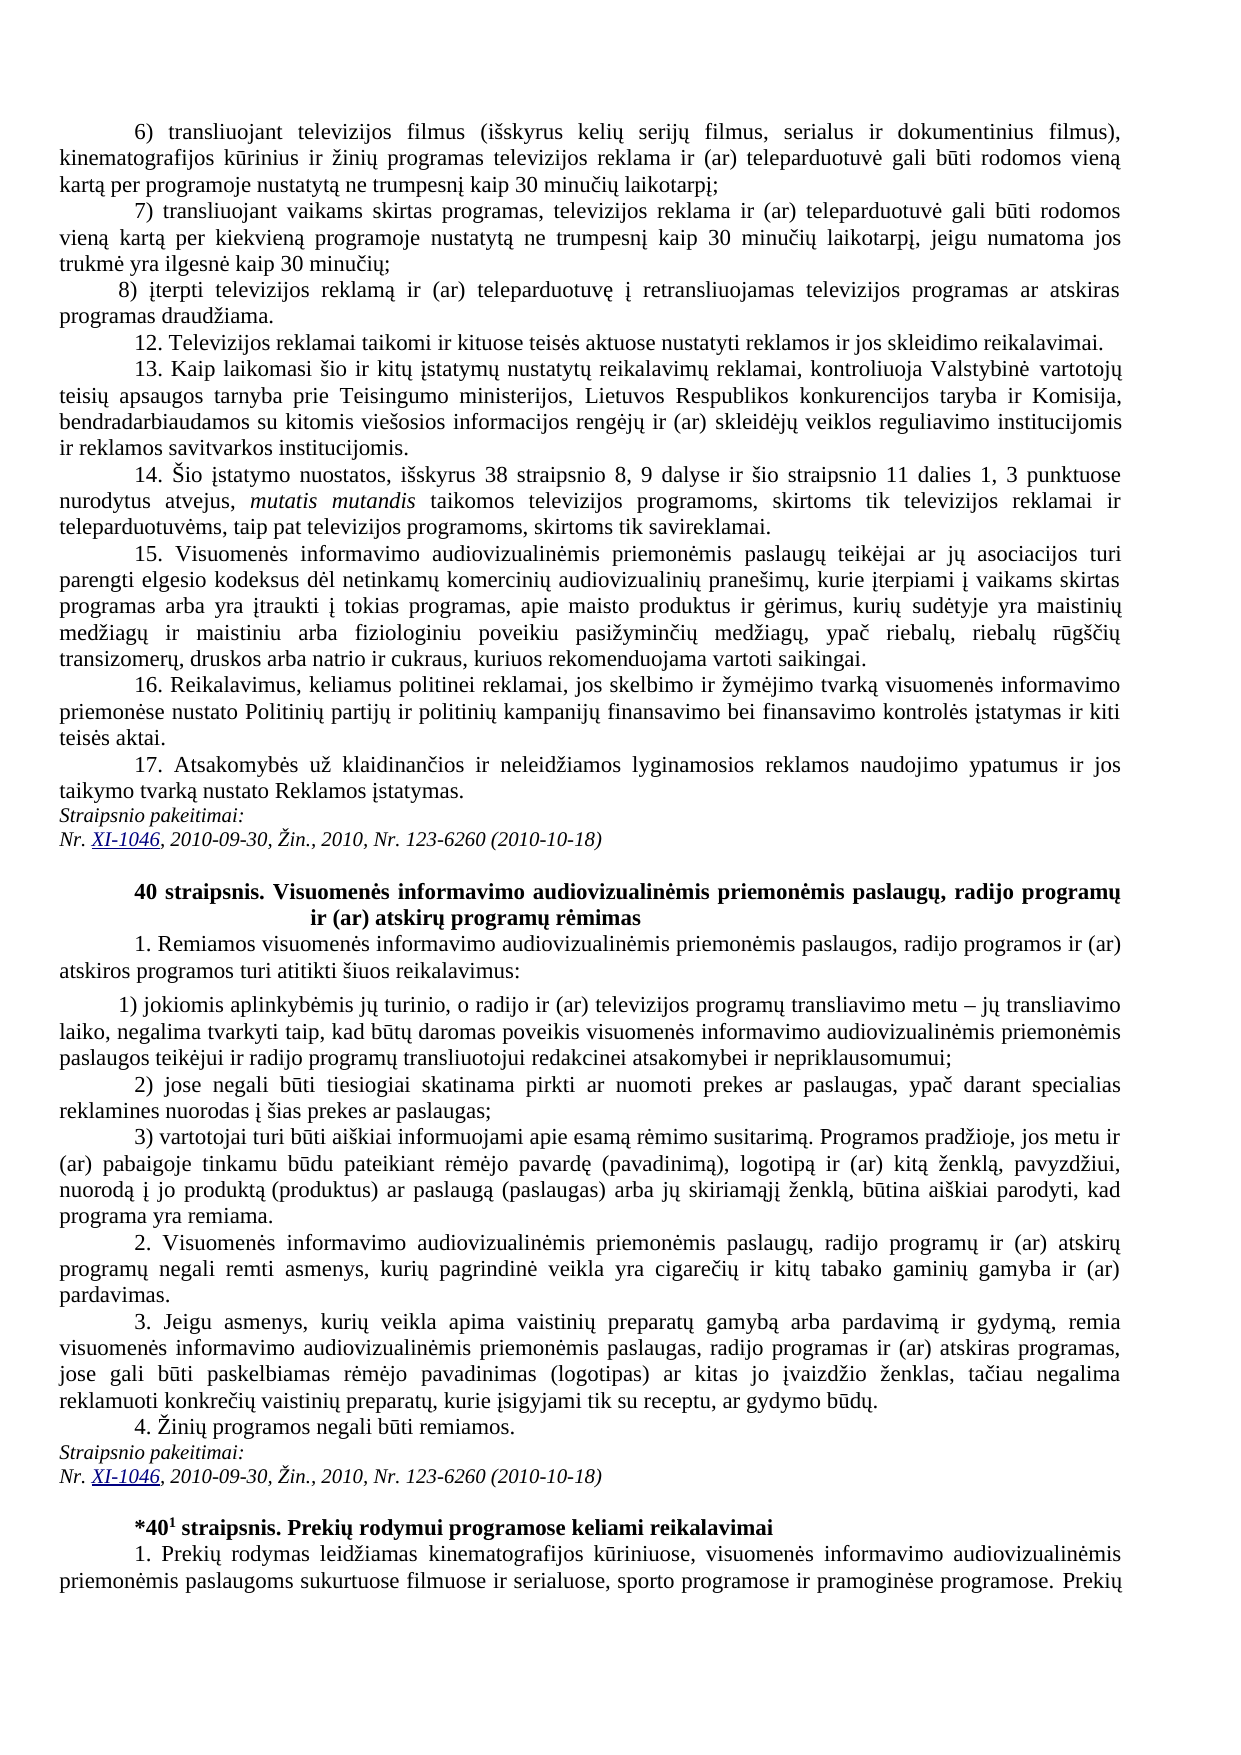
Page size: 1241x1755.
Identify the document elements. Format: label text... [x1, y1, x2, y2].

text 4. Žinių programos negali būti remiamos. [59, 1413, 1122, 1439]
text 3. Jeigu asmenys, kurių veikla apima vaistinių preparatų gamybą arba pardavimą ir gydymą, remia visuomenės informavimo audiovizualinėmis priemonėmis paslaugas, radijo programas ir (ar) atskiras programas, jose gali būti paskelbiamas rėmėjo pavadinimas (logotipas) ar kitas jo įvaizdžio ženklas, tačiau negalima reklamuoti konkrečių vaistinių preparatų, kurie įsigyjami tik su receptu, ar gydymo būdų. [59, 1308, 1122, 1413]
text Nr. XI-1046, 2010-09-30, Žin., 2010, Nr. 123-6260 (2010-10-18) [59, 827, 1122, 851]
text *401 straipsnis. Prekių rodymui programose keliami reikalavimai [59, 1514, 1122, 1540]
text 2. Visuomenės informavimo audiovizualinėmis priemonėmis paslaugų, radijo programų ir (ar) atskirų programų negali remti asmenys, kurių pagrindinė veikla yra cigarečių ir kitų tabako gaminių gamyba ir (ar) pardavimas. [59, 1229, 1122, 1308]
text 40 straipsnis. Visuomenės informavimo audiovizualinėmis priemonėmis paslaugų, radijo programų ir (ar) atskirų programų rėmimas [134, 878, 1122, 931]
text 14. Šio įstatymo nuostatos, išskyrus 38 straipsnio 8, 9 dalyse ir šio straipsnio 11 dalies 1, 3 punktuose nurodytus atvejus, mutatis mutandis taikomos televizijos programoms, skirtoms tik televizijos reklamai ir teleparduotuvėms, taip pat televizijos programoms, skirtoms tik savireklamai. [59, 461, 1122, 540]
text 16. Reikalavimus, keliamus politinei reklamai, jos skelbimo ir žymėjimo tvarką visuomenės informavimo priemonėse nustato Politinių partijų ir politinių kampanijų finansavimo bei finansavimo kontrolės įstatymas ir kiti teisės aktai. [59, 672, 1122, 751]
text 7) transliuojant vaikams skirtas programas, televizijos reklama ir (ar) teleparduotuvė gali būti rodomos vieną kartą per kiekvieną programoje nustatytą ne trumpesnį kaip 30 minučių laikotarpį, jeigu numatoma jos trukmė yra ilgesnė kaip 30 minučių; [59, 197, 1122, 276]
text 1. Remiamos visuomenės informavimo audiovizualinėmis priemonėmis paslaugos, radijo programos ir (ar) atskiros programos turi atitikti šiuos reikalavimus: [59, 931, 1122, 983]
text 12. Televizijos reklamai taikomi ir kituose teisės aktuose nustatyti reklamos ir jos skleidimo reikalavimai. [59, 329, 1122, 355]
text 17. Atsakomybės už klaidinančios ir neleidžiamos lyginamosios reklamos naudojimo ypatumus ir jos taikymo tvarką nustato Reklamos įstatymas. [59, 751, 1122, 803]
text 6) transliuojant televizijos filmus (išskyrus kelių serijų filmus, serialus ir dokumentinius filmus), kinematografijos kūrinius ir žinių programas televizijos reklama ir (ar) teleparduotuvė gali būti rodomos vieną kartą per programoje nustatytą ne trumpesnį kaip 30 minučių laikotarpį; [59, 118, 1122, 197]
text Straipsnio pakeitimai: [59, 803, 1122, 827]
text 13. Kaip laikomasi šio ir kitų įstatymų nustatytų reikalavimų reklamai, kontroliuoja Valstybinė vartotojų teisių apsaugos tarnyba prie Teisingumo ministerijos, Lietuvos Respublikos konkurencijos taryba ir Komisija, bendradarbiaudamos su kitomis viešosios informacijos rengėjų ir (ar) skleidėjų veiklos reguliavimo institucijomis ir reklamos savitvarkos institucijomis. [59, 355, 1122, 461]
text 1) jokiomis aplinkybėmis jų turinio, o radijo ir (ar) televizijos programų transliavimo metu – jų transliavimo laiko, negalima tvarkyti taip, kad būtų daromas poveikis visuomenės informavimo audiovizualinėmis priemonėmis paslaugos teikėjui ir radijo programų transliuotojui redakcinei atsakomybei ir nepriklausomumui; [59, 992, 1122, 1071]
text 8) įterpti televizijos reklamą ir (ar) teleparduotuvę į retransliuojamas televizijos programas ar atskiras programas draudžiama. [59, 276, 1122, 329]
text 1. Prekių rodymas leidžiamas kinematografijos kūriniuose, visuomenės informavimo audiovizualinėmis priemonėmis paslaugoms sukurtuose filmuose ir serialuose, sporto programose ir pramoginėse programose. Prekių [59, 1540, 1122, 1593]
text 2) jose negali būti tiesiogiai skatinama pirkti ar nuomoti prekes ar paslaugas, ypač darant specialias reklamines nuorodas į šias prekes ar paslaugas; [59, 1071, 1122, 1123]
text Straipsnio pakeitimai: [59, 1439, 1122, 1464]
text 3) vartotojai turi būti aiškiai informuojami apie esamą rėmimo susitarimą. Programos pradžioje, jos metu ir (ar) pabaigoje tinkamu būdu pateikiant rėmėjo pavardę (pavadinimą), logotipą ir (ar) kitą ženklą, pavyzdžiui, nuorodą į jo produktą (produktus) ar paslaugą (paslaugas) arba jų skiriamąjį ženklą, būtina aiškiai parodyti, kad programa yra remiama. [59, 1123, 1122, 1229]
text Nr. XI-1046, 2010-09-30, Žin., 2010, Nr. 123-6260 (2010-10-18) [59, 1464, 1122, 1488]
text 15. Visuomenės informavimo audiovizualinėmis priemonėmis paslaugų teikėjai ar jų asociacijos turi parengti elgesio kodeksus dėl netinkamų komercinių audiovizualinių pranešimų, kurie įterpiami į vaikams skirtas programas arba yra įtraukti į tokias programas, apie maisto produktus ir gėrimus, kurių sudėtyje yra maistinių medžiagų ir maistiniu arba fiziologiniu poveikiu pasižyminčių medžiagų, ypač riebalų, riebalų rūgščių transizomerų, druskos arba natrio ir cukraus, kuriuos rekomenduojama vartoti saikingai. [59, 540, 1122, 672]
